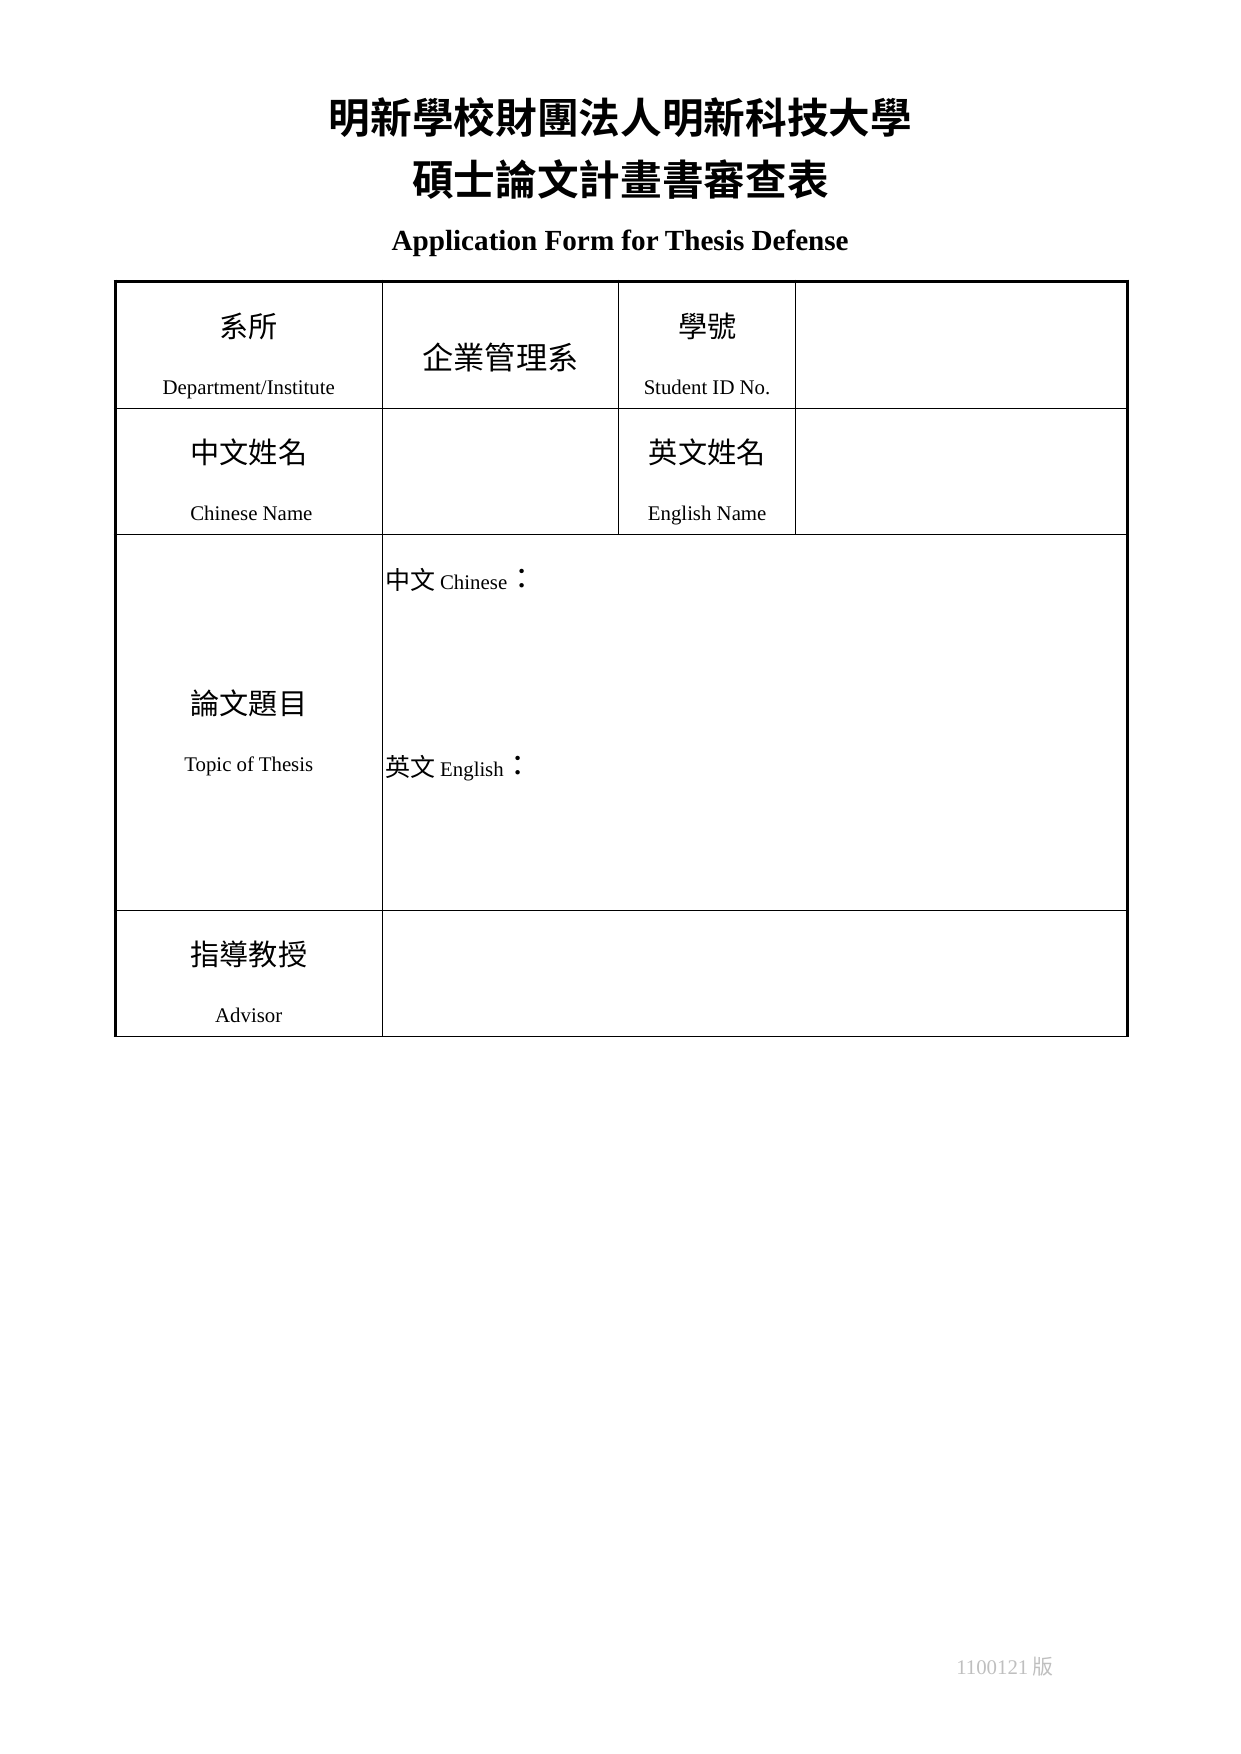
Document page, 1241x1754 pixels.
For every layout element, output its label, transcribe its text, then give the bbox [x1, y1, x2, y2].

table_header 企業管理系 [383, 283, 618, 408]
table_cell [383, 409, 618, 534]
table_header 學號 Student ID No. [619, 283, 795, 408]
table_cell 論文題目 Topic of Thesis [117, 535, 382, 910]
text 明新學校財團法人明新科技大學 [187, 73, 1053, 136]
table_cell 中文姓名 Chinese Name [117, 409, 382, 534]
text Application Form for Thesis Defense [187, 198, 1053, 261]
text 碩士論文計畫書審查表 [187, 136, 1053, 198]
table_cell 中文Chinese： 英文English： [383, 535, 1126, 910]
table_cell [796, 409, 1126, 534]
table_cell [383, 911, 1126, 1036]
table_cell 指導教授 Advisor [117, 911, 382, 1036]
table_cell 英文姓名 English Name [619, 409, 795, 534]
table_header 系所 Department/Institute [117, 283, 382, 408]
table_header [796, 283, 1126, 408]
